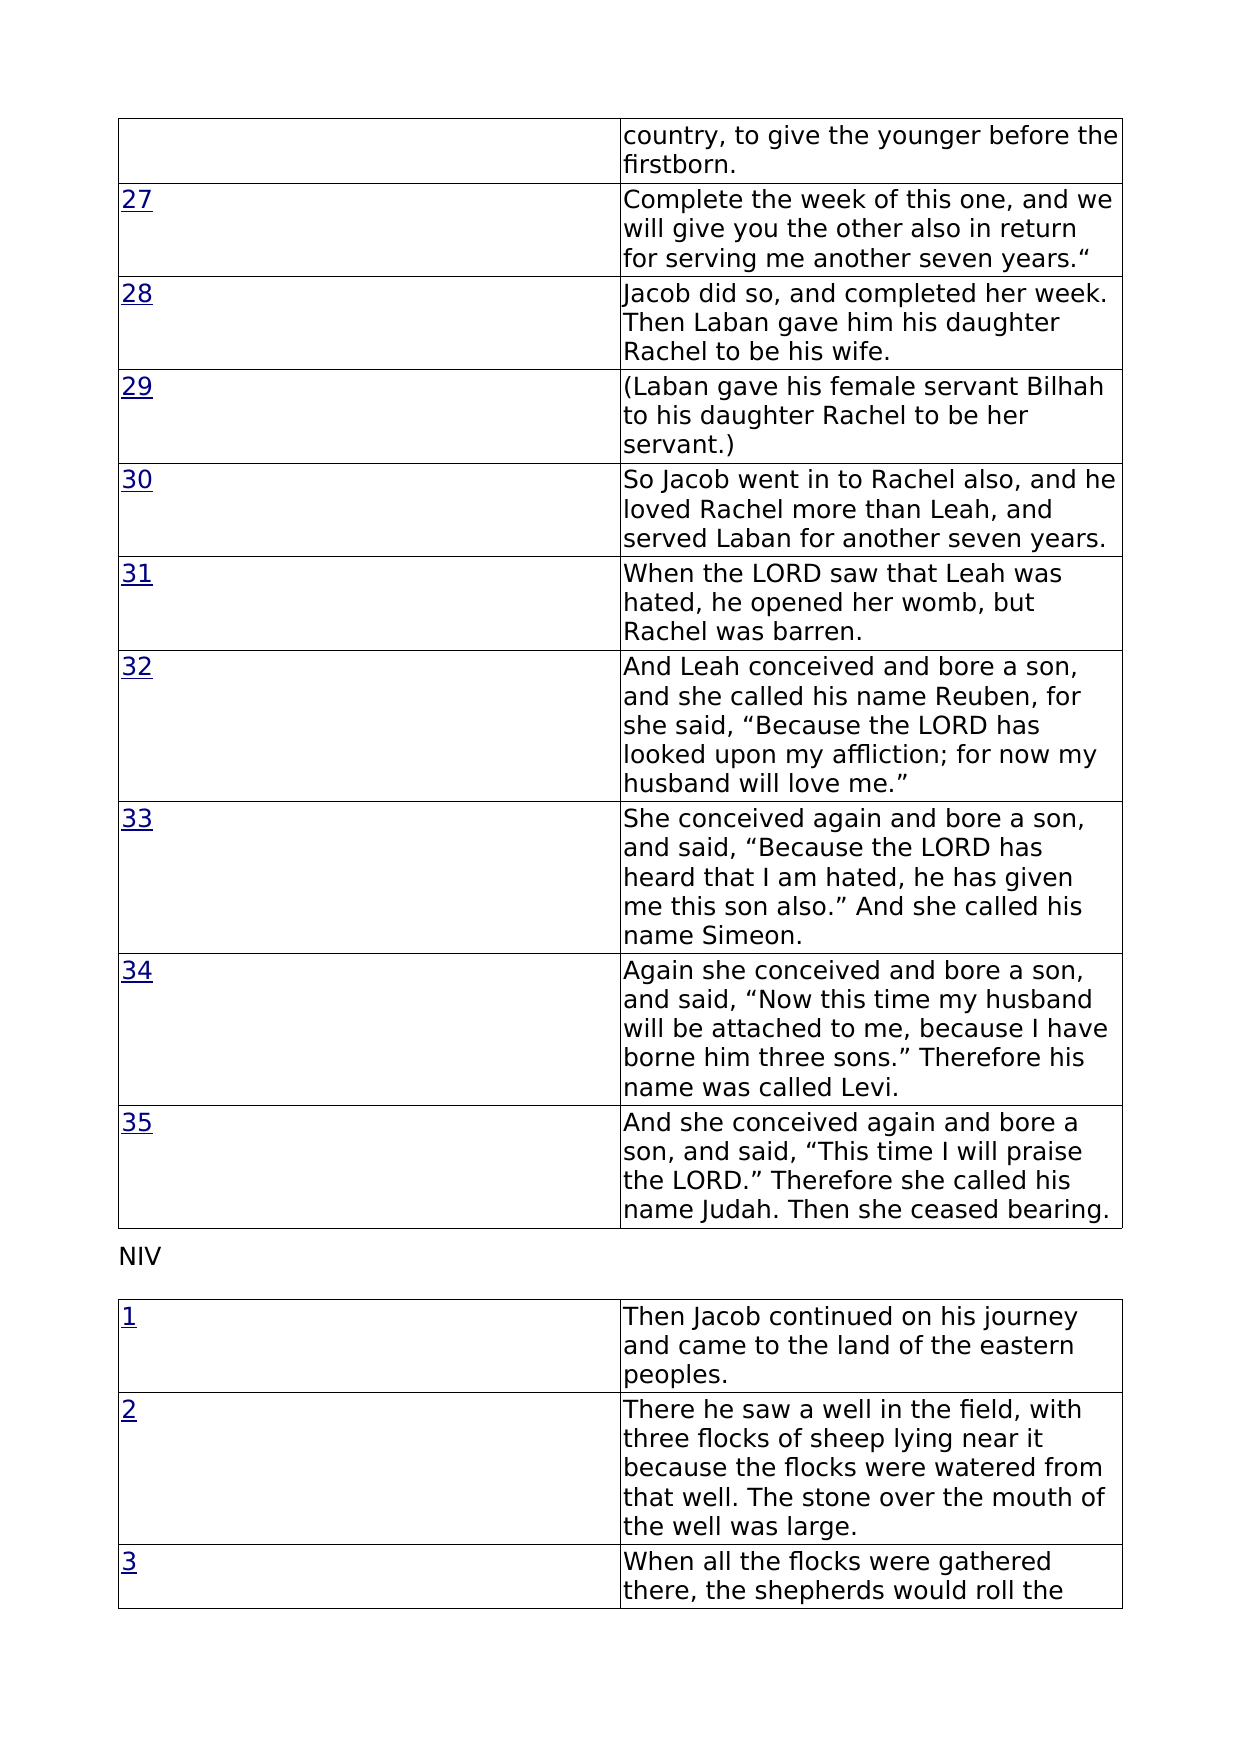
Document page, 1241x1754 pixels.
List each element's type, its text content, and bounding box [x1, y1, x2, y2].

table_cell She conceived again and bore a son, and said, “Because the LORD has heard that I am hated, he has given me this son also.” And she called his name Simeon. [621, 802, 1122, 953]
table_cell Again she conceived and bore a son, and said, “Now this time my husband will be attached to me, because I have borne him three sons.” Therefore his name was called Levi. [621, 954, 1122, 1105]
table_cell 33 [119, 802, 620, 953]
table_cell 31 [119, 557, 620, 649]
table_cell So Jacob went in to Rachel also, and he loved Rachel more than Leah, and served Laban for another seven years. [621, 464, 1122, 556]
table_cell 35 [119, 1106, 620, 1227]
table_cell 30 [119, 464, 620, 556]
table_cell 3 [119, 1545, 620, 1608]
table_header 1 [119, 1300, 620, 1392]
table_cell [119, 119, 620, 182]
table_cell country, to give the younger before the firstborn. [621, 119, 1122, 182]
table_cell 34 [119, 954, 620, 1105]
table_cell When the LORD saw that Leah was hated, he opened her womb, but Rachel was barren. [621, 557, 1122, 649]
table_cell 27 [119, 184, 620, 276]
table_cell 28 [119, 277, 620, 369]
table_cell Jacob did so, and completed her week. Then Laban gave him his daughter Rachel to be his wife. [621, 277, 1122, 369]
table_cell 2 [119, 1393, 620, 1544]
table_cell 32 [119, 651, 620, 801]
text NIV [118, 1242, 1122, 1272]
table_cell 29 [119, 370, 620, 463]
table_header Then Jacob continued on his journey and came to the land of the eastern peoples. [621, 1300, 1122, 1392]
table_cell When all the flocks were gathered there, the shepherds would roll the [621, 1545, 1122, 1608]
table_cell And Leah conceived and bore a son, and she called his name Reuben, for she said, “Because the LORD has looked upon my affliction; for now my husband will love me.” [621, 651, 1122, 801]
table_cell There he saw a well in the field, with three flocks of sheep lying near it because the flocks were watered from that well. The stone over the mouth of the well was large. [621, 1393, 1122, 1544]
table_cell And she conceived again and bore a son, and said, “This time I will praise the LORD.” Therefore she called his name Judah. Then she ceased bearing. [621, 1106, 1122, 1227]
table_cell Complete the week of this one, and we will give you the other also in return for serving me another seven years.“ [621, 184, 1122, 276]
table_cell (Laban gave his female servant Bilhah to his daughter Rachel to be her servant.) [621, 370, 1122, 463]
